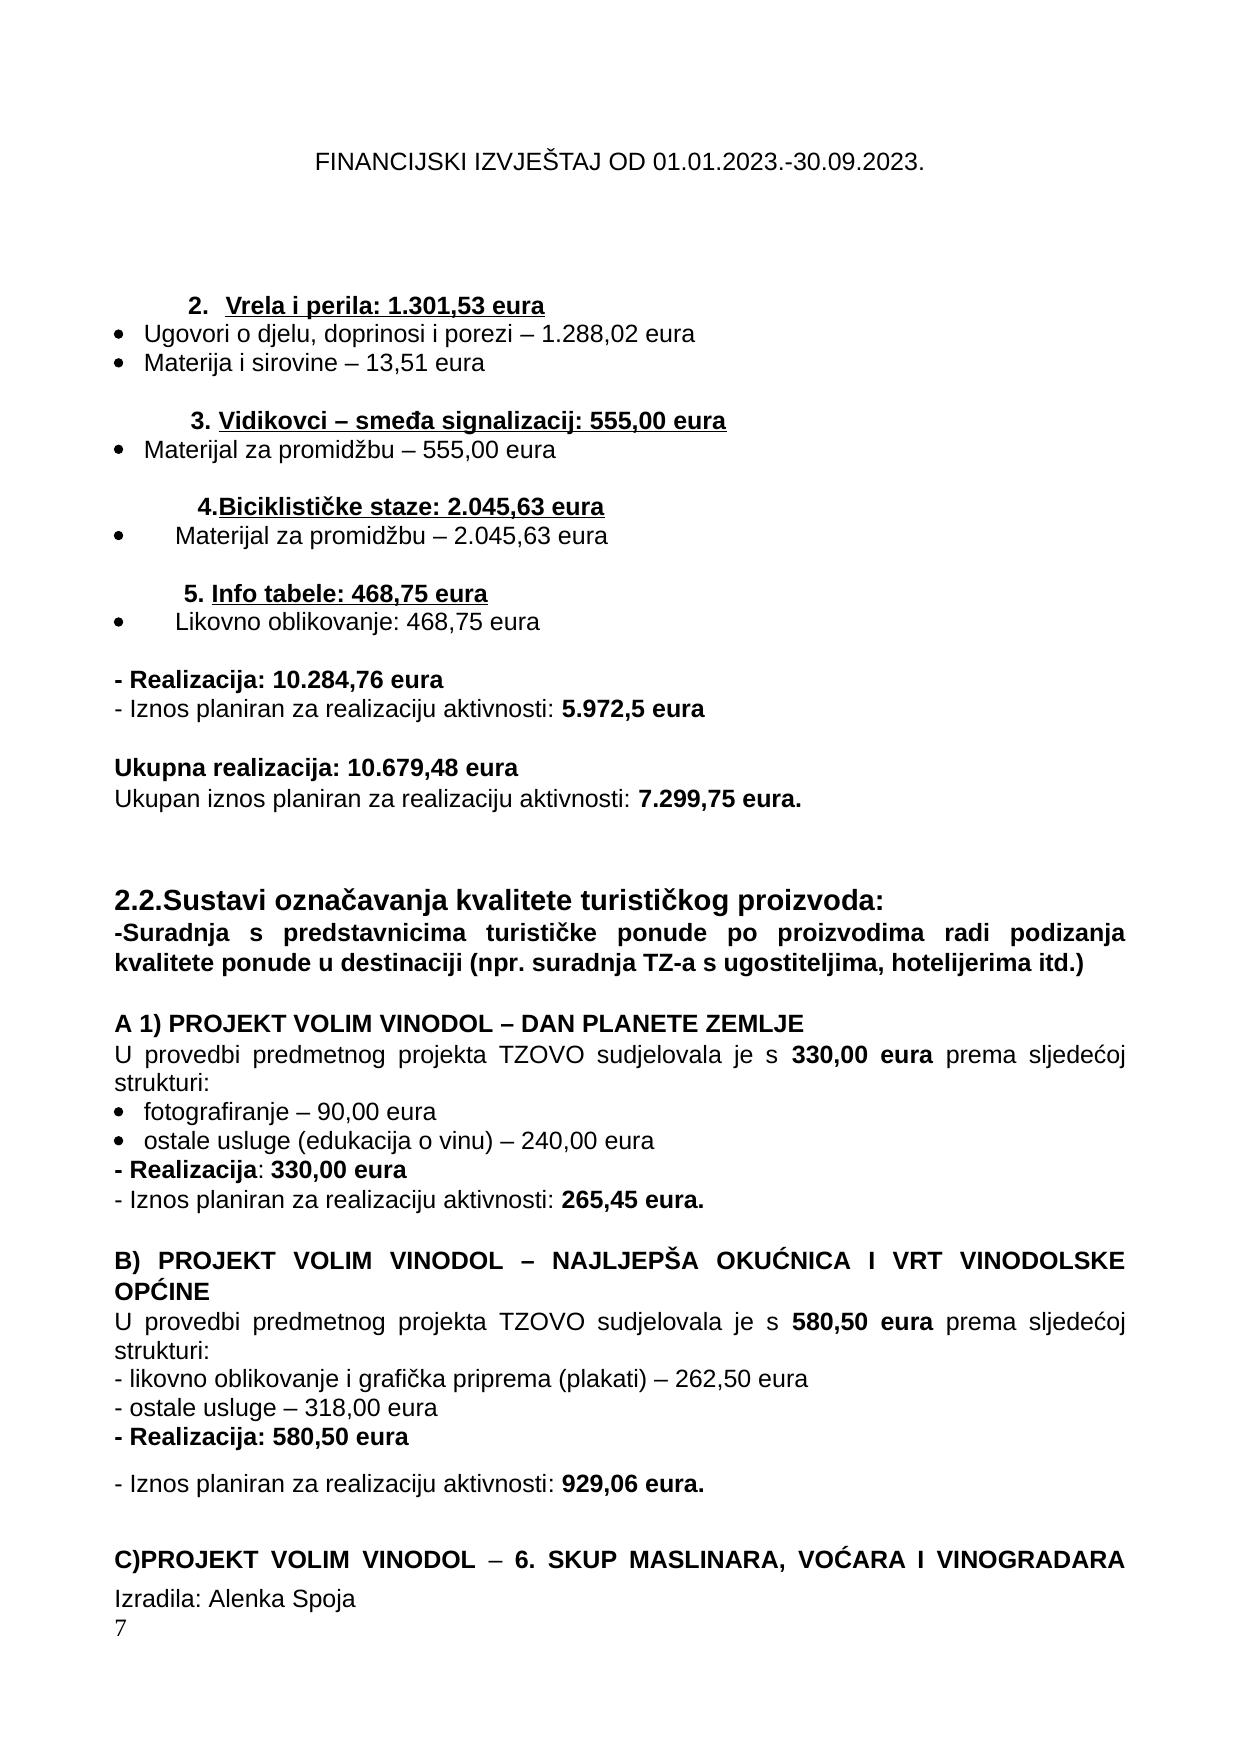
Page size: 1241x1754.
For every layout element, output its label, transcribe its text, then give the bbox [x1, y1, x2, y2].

text - Realizacija: 580,50 eura [114, 1422, 1126, 1451]
text 2.2.Sustavi označavanja kvalitete turističkog proizvoda: [114, 882, 1126, 916]
text - ostale usluge – 318,00 eura [114, 1393, 1126, 1422]
text A 1) PROJEKT VOLIM VINODOL – DAN PLANETE ZEMLJE [114, 1009, 1126, 1038]
list Materijal za promidžbu – 2.045,63 eura [114, 521, 1126, 550]
list Likovno oblikovanje: 468,75 eura [114, 607, 1126, 636]
text U provedbi predmetnog projekta TZOVO sudjelovala je s 580,50 eura prema sljedećoj strukturi: [114, 1307, 1126, 1364]
text 3. Vidikovci – smeđa signalizacij: 555,00 eura [114, 406, 1126, 434]
list Vrela i perila: 1.301,53 eura [188, 291, 1126, 319]
text - Iznos planiran za realizaciju aktivnosti: 929,06 eura. [114, 1469, 1126, 1498]
text 4.Biciklističke staze: 2.045,63 eura [114, 492, 1126, 521]
text 5. Info tabele: 468,75 eura [114, 578, 1126, 607]
text Ukupan iznos planiran za realizaciju aktivnosti: 7.299,75 eura. [114, 783, 1126, 812]
list Materijal za promidžbu – 555,00 eura [114, 434, 1126, 463]
list fotografiranje – 90,00 eura [114, 1097, 1126, 1126]
text -Suradnja s predstavnicima turističke ponude po proizvodima radi podizanja kvalitete ponude u destinaciji (npr. suradnja TZ-a s ugostiteljima, hotelijerima itd.) [114, 918, 1126, 977]
list ostale usluge (edukacija o vinu) – 240,00 eura [114, 1126, 1126, 1155]
text B) PROJEKT VOLIM VINODOL – NAJLJEPŠA OKUĆNICA I VRT VINODOLSKE OPĆINE [114, 1246, 1126, 1305]
text - Iznos planiran za realizaciju aktivnosti: 5.972,5 eura [114, 694, 1126, 722]
list Materija i sirovine – 13,51 eura [114, 348, 1126, 377]
text - Realizacija: 10.284,76 eura [114, 665, 1126, 694]
list Ugovori o djelu, doprinosi i porezi – 1.288,02 eura [114, 319, 1126, 348]
text C)PROJEKT VOLIM VINODOL – 6. SKUP MASLINARA, VOĆARA I VINOGRADARA [114, 1546, 1126, 1574]
text U provedbi predmetnog projekta TZOVO sudjelovala je s 330,00 eura prema sljedećoj strukturi: [114, 1040, 1126, 1097]
text - likovno oblikovanje i grafička priprema (plakati) – 262,50 eura [114, 1364, 1126, 1393]
text Ukupna realizacija: 10.679,48 eura [114, 753, 1126, 782]
text - Realizacija: 330,00 eura [114, 1155, 1126, 1184]
text - Iznos planiran za realizaciju aktivnosti: 265,45 eura. [114, 1185, 1126, 1214]
